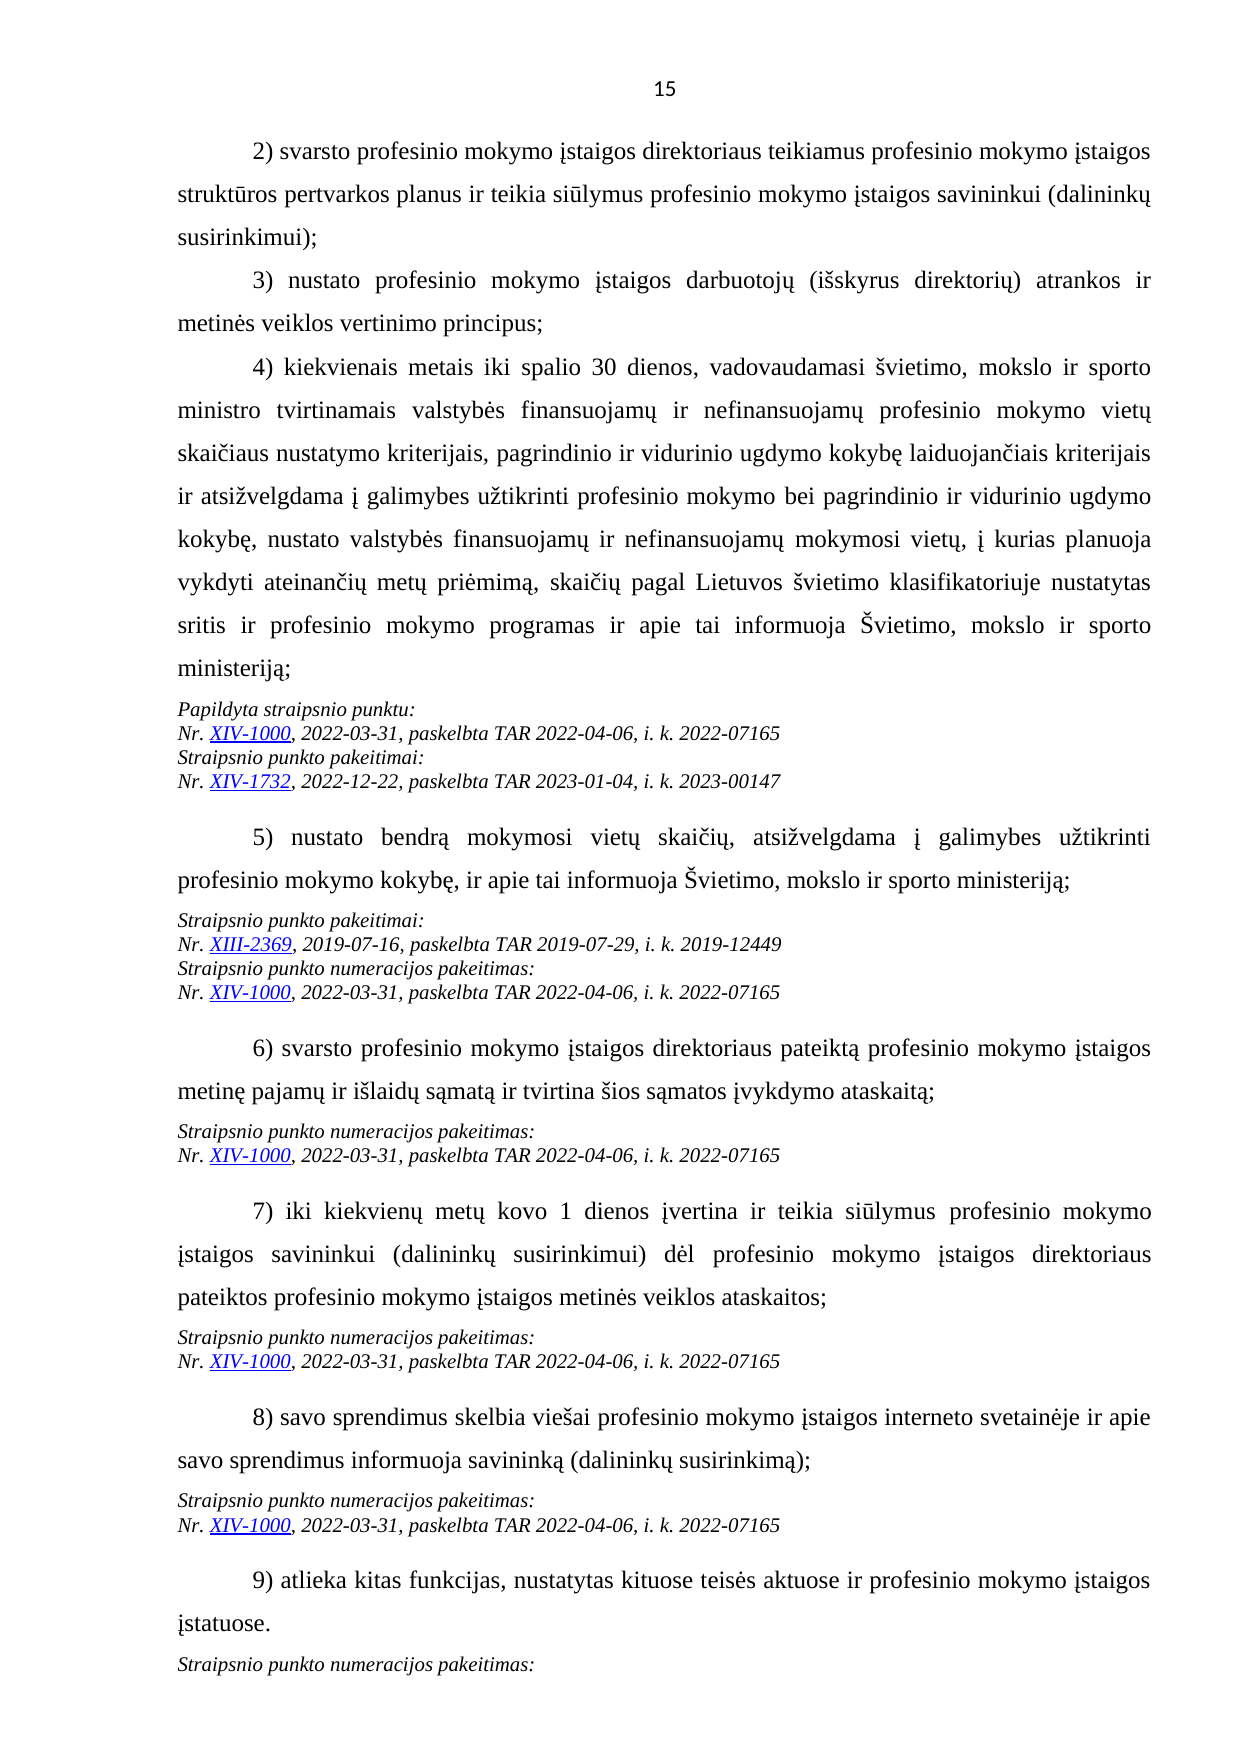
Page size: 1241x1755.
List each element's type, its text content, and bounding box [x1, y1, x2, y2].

text Straipsnio punkto pakeitimai: [177, 908, 1152, 932]
text Papildyta straipsnio punktu: [177, 697, 1152, 721]
text 5) nustato bendrą mokymosi vietų skaičių, atsižvelgdama į galimybes užtikrinti profesinio mokymo kokybę, ir apie tai informuoja Švietimo, mokslo ir sporto ministeriją; [177, 822, 1152, 893]
text 7) iki kiekvienų metų kovo 1 dienos įvertina ir teikia siūlymus profesinio mokymo įstaigos savininkui (dalininkų susirinkimui) dėl profesinio mokymo įstaigos direktoriaus pateiktos profesinio mokymo įstaigos metinės veiklos ataskaitos; [177, 1196, 1152, 1311]
text 2) svarsto profesinio mokymo įstaigos direktoriaus teikiamus profesinio mokymo įstaigos struktūros pertvarkos planus ir teikia siūlymus profesinio mokymo įstaigos savininkui (dalininkų susirinkimui); [177, 136, 1152, 251]
text Straipsnio punkto pakeitimai: [177, 745, 1152, 769]
text 6) svarsto profesinio mokymo įstaigos direktoriaus pateiktą profesinio mokymo įstaigos metinę pajamų ir išlaidų sąmatą ir tvirtina šios sąmatos įvykdymo ataskaitą; [177, 1033, 1152, 1105]
text Nr. XIV-1732, 2022-12-22, paskelbta TAR 2023-01-04, i. k. 2023-00147 [177, 769, 1152, 793]
text Straipsnio punkto numeracijos pakeitimas: [177, 1652, 1152, 1676]
text Nr. XIV-1000, 2022-03-31, paskelbta TAR 2022-04-06, i. k. 2022-07165 [177, 1512, 1152, 1537]
text Nr. XIII-2369, 2019-07-16, paskelbta TAR 2019-07-29, i. k. 2019-12449 [177, 932, 1152, 956]
text 4) kiekvienais metais iki spalio 30 dienos, vadovaudamasi švietimo, mokslo ir sporto ministro tvirtinamais valstybės finansuojamų ir nefinansuojamų profesinio mokymo vietų skaičiaus nustatymo kriterijais, pagrindinio ir vidurinio ugdymo kokybę laiduojančiais kriterijais ir atsižvelgdama į galimybes užtikrinti profesinio mokymo bei pagrindinio ir vidurinio ugdymo kokybę, nustato valstybės finansuojamų ir nefinansuojamų mokymosi vietų, į kurias planuoja vykdyti ateinančių metų priėmimą, skaičių pagal Lietuvos švietimo klasifikatoriuje nustatytas sritis ir profesinio mokymo programas ir apie tai informuoja Švietimo, mokslo ir sporto ministeriją; [177, 352, 1152, 682]
text Nr. XIV-1000, 2022-03-31, paskelbta TAR 2022-04-06, i. k. 2022-07165 [177, 1143, 1152, 1167]
text Nr. XIV-1000, 2022-03-31, paskelbta TAR 2022-04-06, i. k. 2022-07165 [177, 1349, 1152, 1373]
text Straipsnio punkto numeracijos pakeitimas: [177, 956, 1152, 980]
text 3) nustato profesinio mokymo įstaigos darbuotojų (išskyrus direktorių) atrankos ir metinės veiklos vertinimo principus; [177, 265, 1152, 337]
text Straipsnio punkto numeracijos pakeitimas: [177, 1488, 1152, 1512]
text Nr. XIV-1000, 2022-03-31, paskelbta TAR 2022-04-06, i. k. 2022-07165 [177, 980, 1152, 1004]
text Straipsnio punkto numeracijos pakeitimas: [177, 1119, 1152, 1143]
text Nr. XIV-1000, 2022-03-31, paskelbta TAR 2022-04-06, i. k. 2022-07165 [177, 721, 1152, 745]
text 9) atlieka kitas funkcijas, nustatytas kituose teisės aktuose ir profesinio mokymo įstaigos įstatuose. [177, 1565, 1152, 1637]
text 8) savo sprendimus skelbia viešai profesinio mokymo įstaigos interneto svetainėje ir apie savo sprendimus informuoja savininką (dalininkų susirinkimą); [177, 1402, 1152, 1474]
text Straipsnio punkto numeracijos pakeitimas: [177, 1325, 1152, 1349]
